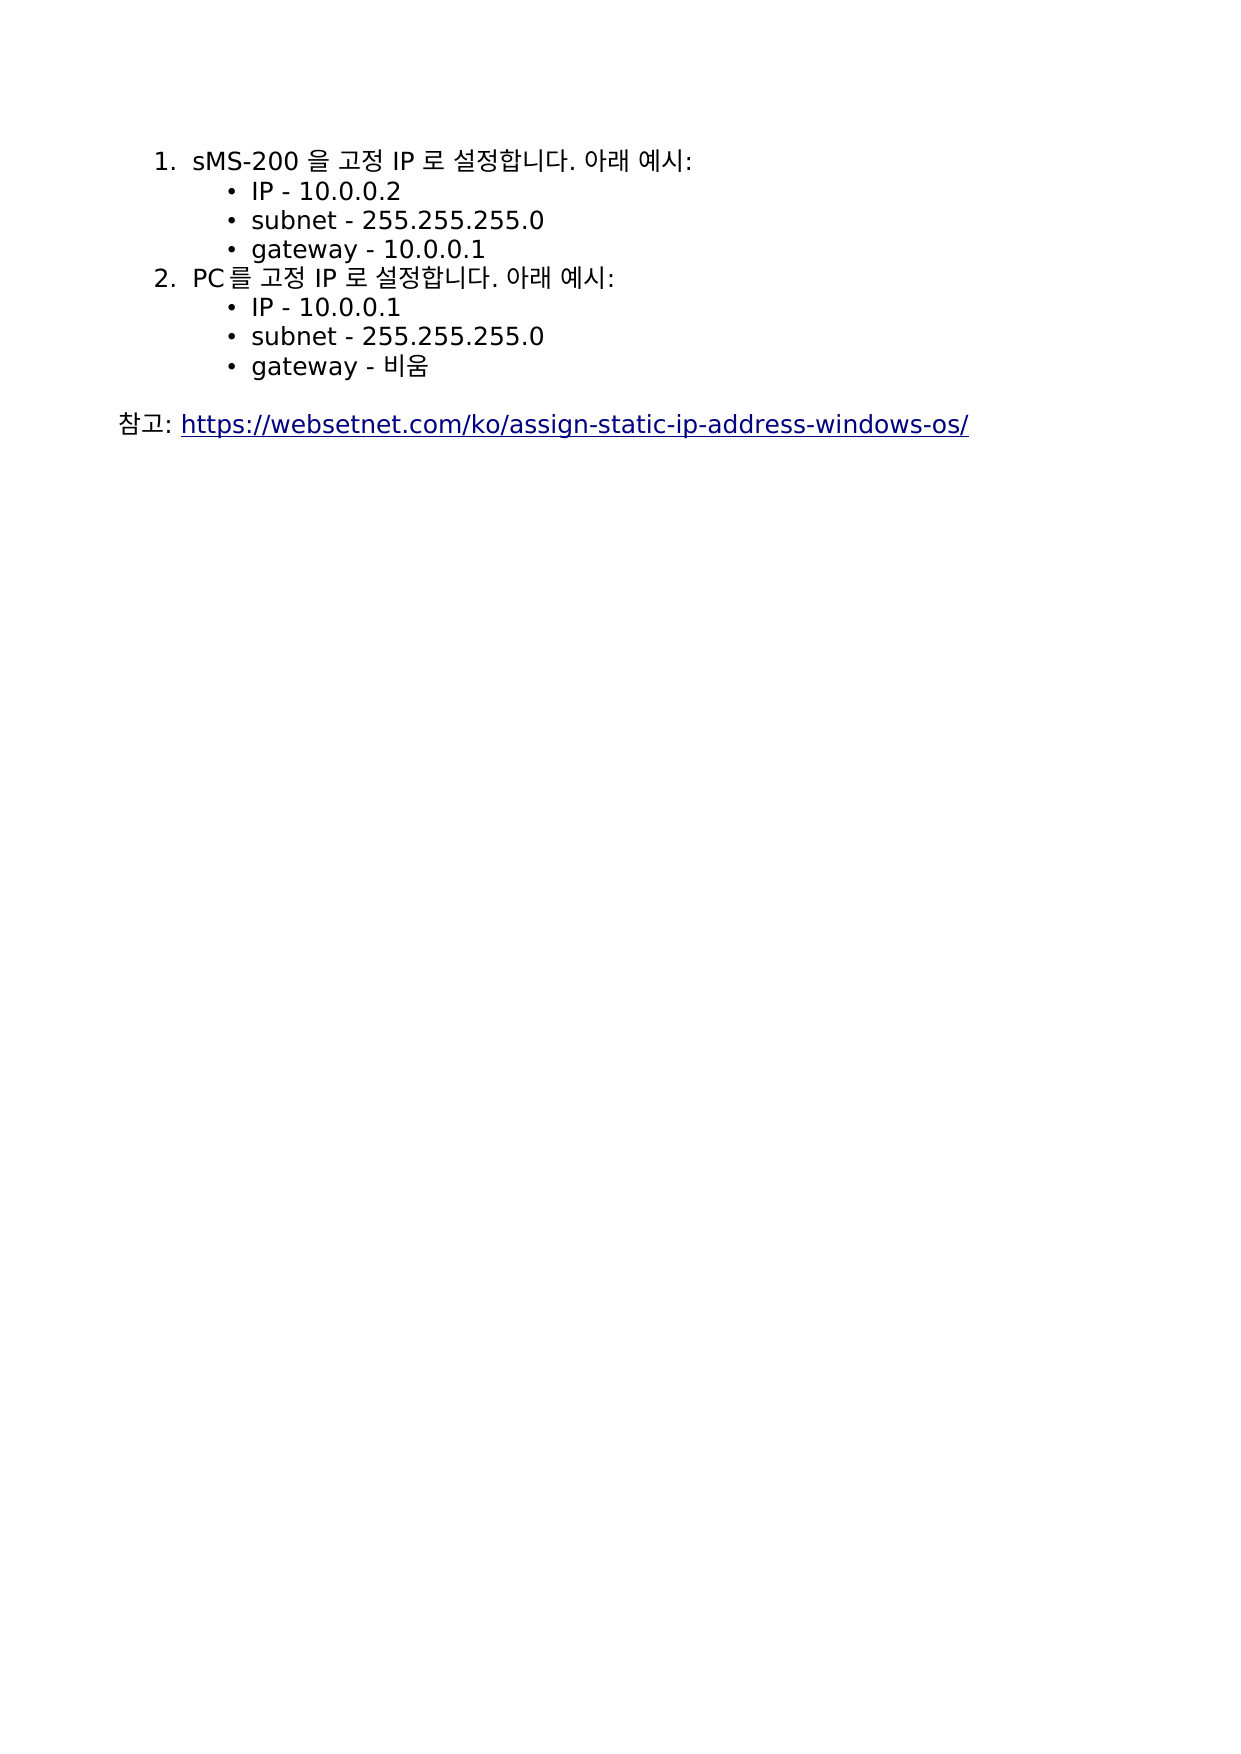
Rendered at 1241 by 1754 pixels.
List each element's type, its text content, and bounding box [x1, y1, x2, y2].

list gateway - 비움 [236, 352, 1122, 381]
list subnet - 255.255.255.0 [236, 323, 1122, 352]
list IP - 10.0.0.1 [236, 293, 1122, 323]
list IP - 10.0.0.2 [236, 177, 1122, 206]
text 참고: https://websetnet.com/ko/assign-static-ip-address-windows-os/ [118, 410, 1122, 439]
list PC를 고정 IP 로 설정합니다. 아래 예시: [177, 264, 1122, 293]
list gateway - 10.0.0.1 [236, 235, 1122, 264]
list subnet - 255.255.255.0 [236, 206, 1122, 235]
list sMS-200 을 고정 IP 로 설정합니다. 아래 예시: [177, 148, 1122, 177]
